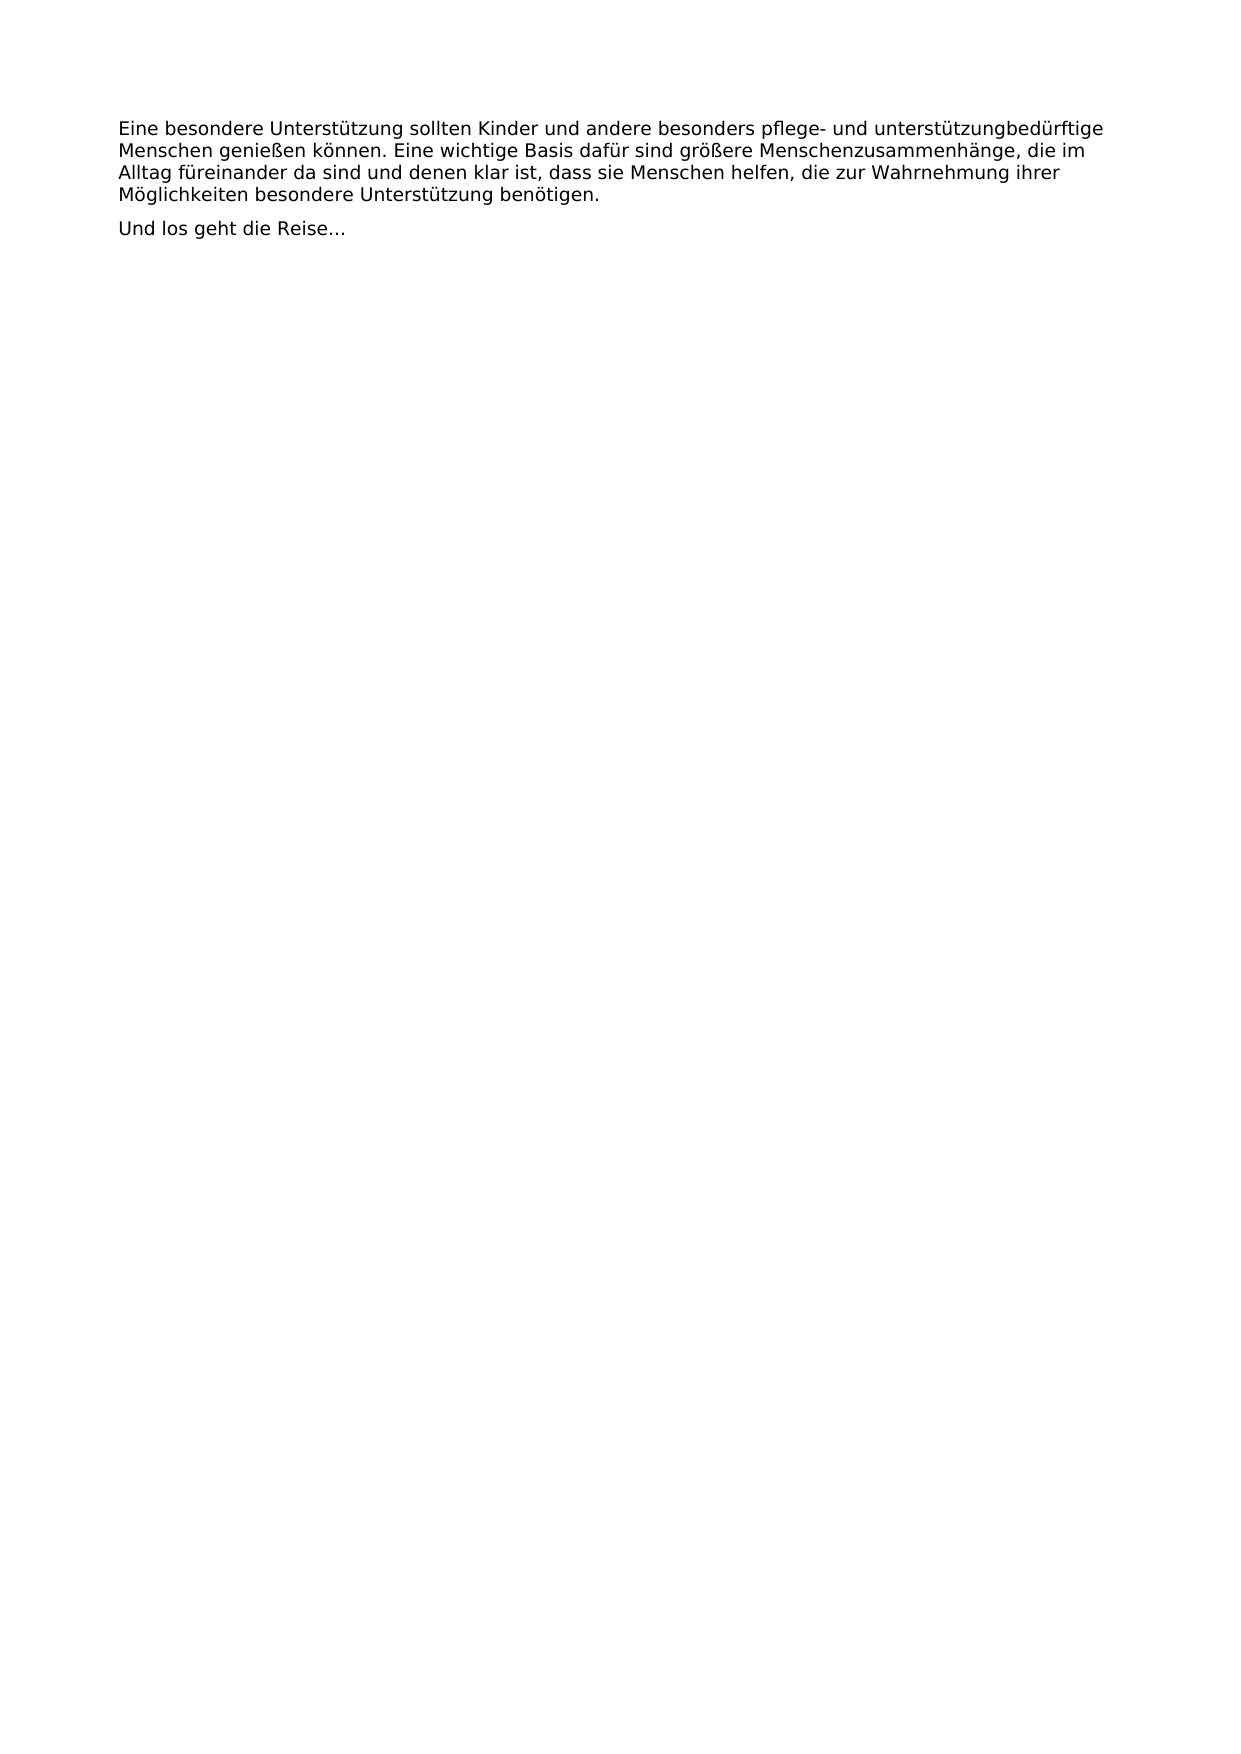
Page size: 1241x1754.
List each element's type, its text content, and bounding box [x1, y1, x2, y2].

text Eine besondere Unterstützung sollten Kinder und andere besonders pflege- und unterstützungbedürftige Menschen genießen können. Eine wichtige Basis dafür sind größere Menschenzusammenhänge, die im Alltag füreinander da sind und denen klar ist, dass sie Menschen helfen, die zur Wahrnehmung ihrer Möglichkeiten besondere Unterstützung benötigen. [118, 118, 1122, 206]
text Und los geht die Reise... [118, 218, 1122, 240]
